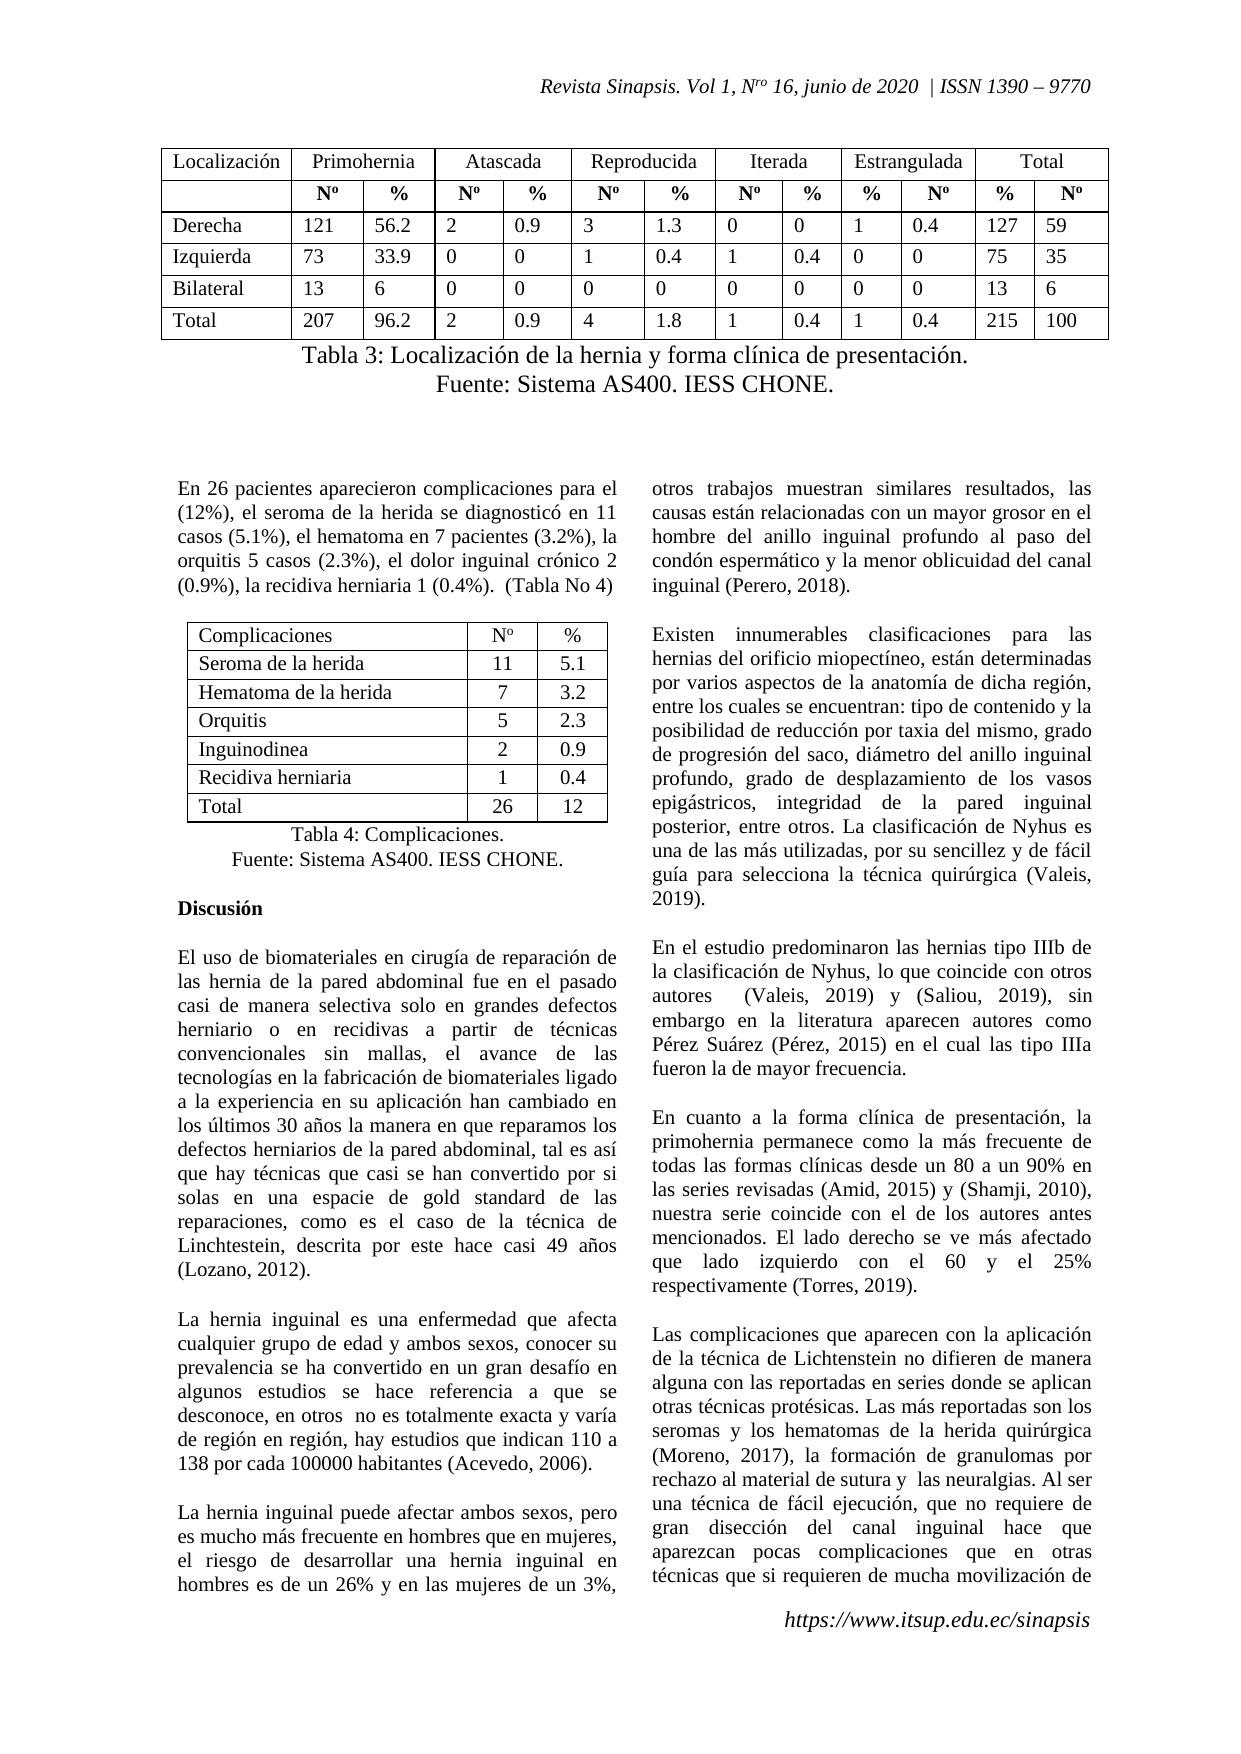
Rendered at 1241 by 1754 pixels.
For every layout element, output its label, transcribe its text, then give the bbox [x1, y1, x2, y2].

table_cell % [645, 181, 715, 211]
table_cell 1 [468, 765, 537, 793]
table_cell 7 [468, 680, 537, 707]
table_cell 207 [292, 308, 363, 339]
table_cell Hematoma de la herida [188, 680, 467, 707]
table_cell 0 [842, 276, 901, 307]
table_header Complicaciones [188, 623, 467, 650]
table_cell 0 [436, 276, 503, 307]
table_header Iterada [716, 149, 841, 179]
table_header Total [976, 149, 1108, 179]
table_cell Derecha [162, 213, 291, 243]
table_cell 56.2 [364, 213, 434, 243]
table_cell Recidiva herniaria [188, 765, 467, 793]
table_cell 33.9 [364, 244, 434, 275]
table_cell 0 [504, 276, 571, 307]
table_cell Total [188, 794, 467, 821]
table_cell No [572, 181, 644, 211]
table_cell 0 [783, 213, 841, 243]
table_cell 5.1 [538, 651, 607, 679]
text Tabla 4: Complicaciones. [177, 822, 618, 846]
table_cell 2 [468, 737, 537, 764]
table_cell 0.4 [645, 244, 715, 275]
text Fuente: Sistema AS400. IESS CHONE. [177, 369, 1092, 397]
text Las complicaciones que aparecen con la aplicación de la técnica de Lichtenstein no difieren de manera alguna con las reportadas en series donde se aplican otras técnicas protésicas. Las más reportadas son los seromas y los hematomas de la herida quirúrgica (Moreno, 2017), la formación de granulomas por rechazo al material de sutura y las neuralgias. Al ser una técnica de fácil ejecución, que no requiere de gran disección del canal inguinal hace que aparezcan pocas complicaciones que en otras técnicas que si requieren de mucha movilización de [652, 1322, 1092, 1587]
text Fuente: Sistema AS400. IESS CHONE. [177, 846, 618, 871]
table_cell Izquierda [162, 244, 291, 275]
table_cell 100 [1035, 308, 1108, 339]
table_cell 0.9 [538, 737, 607, 764]
table_cell 0 [716, 213, 782, 243]
table_cell 0 [902, 276, 975, 307]
table_cell 0 [645, 276, 715, 307]
table_cell 73 [292, 244, 363, 275]
table_cell % [783, 181, 841, 211]
table_cell % [842, 181, 901, 211]
table_cell 0 [902, 244, 975, 275]
table_cell 0 [783, 276, 841, 307]
table_cell 2 [436, 213, 503, 243]
table_cell 2 [436, 308, 503, 339]
table_cell No [902, 181, 975, 211]
table_cell No [716, 181, 782, 211]
table_cell 6 [364, 276, 434, 307]
table_cell 121 [292, 213, 363, 243]
table_cell 0.4 [902, 308, 975, 339]
text En cuanto a la forma clínica de presentación, la primohernia permanece como la más frecuente de todas las formas clínicas desde un 80 a un 90% en las series revisadas (Amid, 2015) y (Shamji, 2010), nuestra serie coincide con el de los autores antes mencionados. El lado derecho se ve más afectado que lado izquierdo con el 60 y el 25% respectivamente (Torres, 2019). [652, 1105, 1092, 1297]
table_cell Seroma de la herida [188, 651, 467, 679]
table_header Estrangulada [842, 149, 975, 179]
table_cell 13 [976, 276, 1034, 307]
table_cell No [1035, 181, 1108, 211]
table_cell 0 [572, 276, 644, 307]
text Tabla 3: Localización de la hernia y forma clínica de presentación. [177, 340, 1092, 369]
table_cell 0.9 [504, 213, 571, 243]
table_cell 0 [842, 244, 901, 275]
table_cell 1 [572, 244, 644, 275]
table_cell 0.4 [783, 308, 841, 339]
table_cell [162, 181, 291, 211]
table_cell 26 [468, 794, 537, 821]
text En 26 pacientes aparecieron complicaciones para el (12%), el seroma de la herida se diagnosticó en 11 casos (5.1%), el hematoma en 7 pacientes (3.2%), la orquitis 5 casos (2.3%), el dolor inguinal crónico 2 (0.9%), la recidiva herniaria 1 (0.4%). (Tabla No 4) [177, 476, 618, 597]
table_cell 1.3 [645, 213, 715, 243]
table_cell 1 [842, 213, 901, 243]
table_cell Inguinodinea [188, 737, 467, 764]
table_cell 0 [436, 244, 503, 275]
table_cell 0.4 [783, 244, 841, 275]
table_header Localización [162, 149, 291, 179]
table_cell 1 [842, 308, 901, 339]
table_header No [468, 623, 537, 650]
table_cell Bilateral [162, 276, 291, 307]
table_cell 0 [716, 276, 782, 307]
table_cell 2.3 [538, 708, 607, 736]
text En el estudio predominaron las hernias tipo IIIb de la clasificación de Nyhus, lo que coincide con otros autores (Valeis, 2019) y (Saliou, 2019), sin embargo en la literatura aparecen autores como Pérez Suárez (Pérez, 2015) en el cual las tipo IIIa fueron la de mayor frecuencia. [652, 935, 1092, 1080]
text El uso de biomateriales en cirugía de reparación de las hernia de la pared abdominal fue en el pasado casi de manera selectiva solo en grandes defectos herniario o en recidivas a partir de técnicas convencionales sin mallas, el avance de las tecnologías en la fabricación de biomateriales ligado a la experiencia en su aplicación han cambiado en los últimos 30 años la manera en que reparamos los defectos herniarios de la pared abdominal, tal es así que hay técnicas que casi se han convertido por si solas en una espacie de gold standard de las reparaciones, como es el caso de la técnica de Linchtestein, descrita por este hace casi 49 años (Lozano, 2012). [177, 944, 618, 1281]
table_cell 0 [504, 244, 571, 275]
text La hernia inguinal puede afectar ambos sexos, pero es mucho más frecuente en hombres que en mujeres, el riesgo de desarrollar una hernia inguinal en hombres es de un 26% y en las mujeres de un 3%, [177, 1500, 618, 1596]
text Discusión [177, 896, 618, 919]
table_cell 215 [976, 308, 1034, 339]
table_cell 5 [468, 708, 537, 736]
table_cell 59 [1035, 213, 1108, 243]
table_cell 0.4 [902, 213, 975, 243]
table_cell 3.2 [538, 680, 607, 707]
table_cell 1 [716, 308, 782, 339]
table_cell % [976, 181, 1034, 211]
table_cell 0.4 [538, 765, 607, 793]
text otros trabajos muestran similares resultados, las causas están relacionadas con un mayor grosor en el hombre del anillo inguinal profundo al paso del condón espermático y la menor oblicuidad del canal inguinal (Perero, 2018). [652, 476, 1092, 597]
text Existen innumerables clasificaciones para las hernias del orificio miopectíneo, están determinadas por varios aspectos de la anatomía de dicha región, entre los cuales se encuentran: tipo de contenido y la posibilidad de reducción por taxia del mismo, grado de progresión del saco, diámetro del anillo inguinal profundo, grado de desplazamiento de los vasos epigástricos, integridad de la pared inguinal posterior, entre otros. La clasificación de Nyhus es una de las más utilizadas, por su sencillez y de fácil guía para selecciona la técnica quirúrgica (Valeis, 2019). [652, 622, 1092, 910]
table_cell Total [162, 308, 291, 339]
table_header % [538, 623, 607, 650]
table_cell 1 [716, 244, 782, 275]
table_cell 13 [292, 276, 363, 307]
text La hernia inguinal es una enfermedad que afecta cualquier grupo de edad y ambos sexos, conocer su prevalencia se ha convertido en un gran desafío en algunos estudios se hace referencia a que se desconoce, en otros no es totalmente exacta y varía de región en región, hay estudios que indican 110 a 138 por cada 100000 habitantes (Acevedo, 2006). [177, 1306, 618, 1475]
table_cell 11 [468, 651, 537, 679]
table_cell 3 [572, 213, 644, 243]
table_cell 35 [1035, 244, 1108, 275]
table_cell 12 [538, 794, 607, 821]
table_cell 6 [1035, 276, 1108, 307]
table_cell No [292, 181, 363, 211]
table_cell 75 [976, 244, 1034, 275]
table_header Atascada [436, 149, 571, 179]
table_cell Orquitis [188, 708, 467, 736]
table_cell 4 [572, 308, 644, 339]
table_cell 96.2 [364, 308, 434, 339]
table_cell No [436, 181, 503, 211]
table_header Primohernia [292, 149, 434, 179]
table_cell 127 [976, 213, 1034, 243]
table_header Reproducida [572, 149, 715, 179]
table_cell % [504, 181, 571, 211]
table_cell % [364, 181, 434, 211]
table_cell 0.9 [504, 308, 571, 339]
table_cell 1.8 [645, 308, 715, 339]
